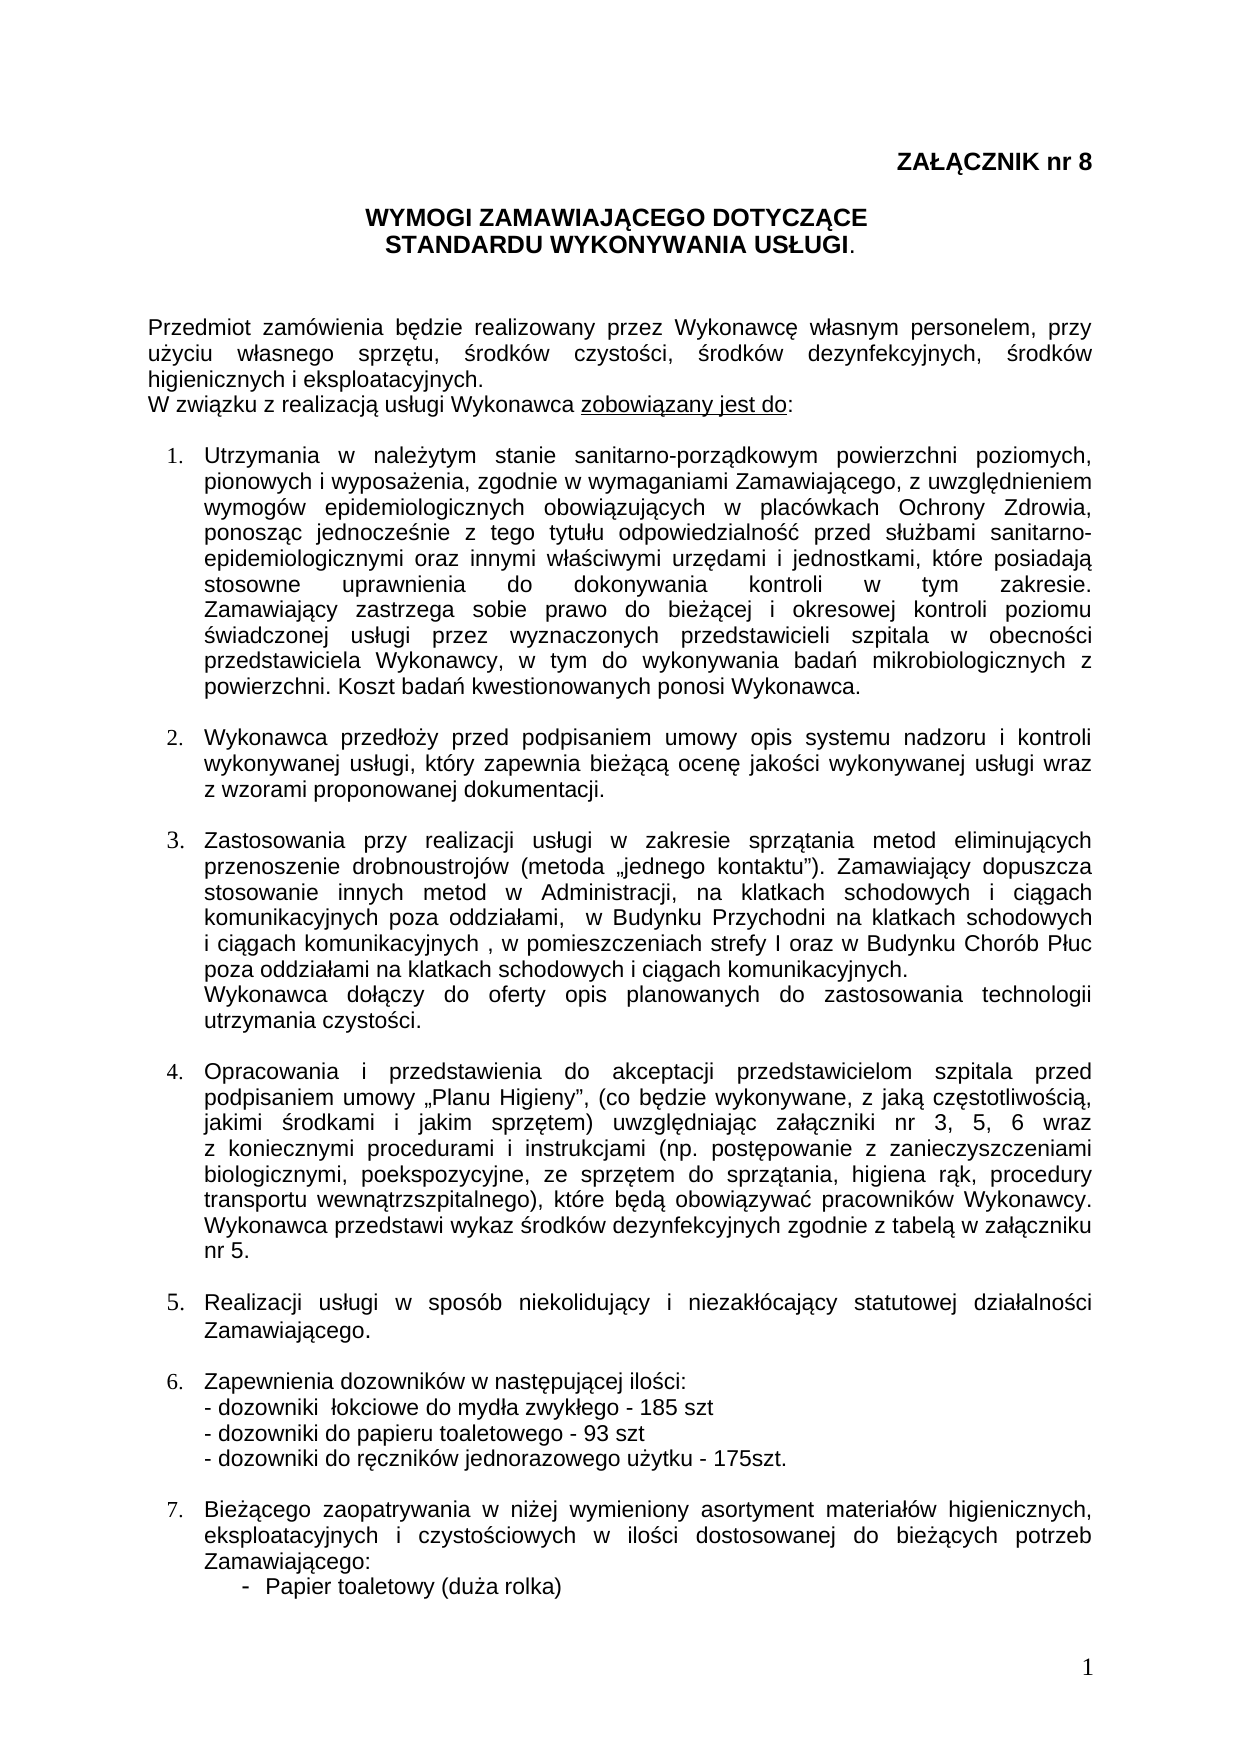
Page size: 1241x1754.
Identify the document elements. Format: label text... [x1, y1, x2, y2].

list - dozowniki do papieru toaletowego - 93 szt [166, 1420, 1092, 1446]
list - dozowniki łokciowe do mydła zwykłego - 185 szt [166, 1395, 1092, 1420]
list Realizacji usługi w sposób niekolidujący i niezakłócający statutowej działalności Zamawiającego. [166, 1289, 1092, 1343]
text WYMOGI ZAMAWIAJĄCEGO DOTYCZĄCE STANDARDU WYKONYWANIA USŁUGI. [148, 203, 1092, 259]
list - dozowniki do ręczników jednorazowego użytku - 175szt. [166, 1446, 1092, 1472]
list Wykonawca przedłoży przed podpisaniem umowy opis systemu nadzoru i kontroli wykonywanej usługi, który zapewnia bieżącą ocenę jakości wykonywanej usługi wraz z wzorami proponowanej dokumentacji. [166, 725, 1092, 802]
text W związku z realizacją usługi Wykonawca zobowiązany jest do: [148, 392, 1092, 418]
text ZAŁĄCZNIK nr 8 [148, 148, 1092, 176]
list Zapewnienia dozowników w następującej ilości: [166, 1369, 1092, 1395]
list Bieżącego zaopatrywania w niżej wymieniony asortyment materiałów higienicznych, eksploatacyjnych i czystościowych w ilości dostosowanej do bieżących potrzeb Zamawiającego: [166, 1497, 1092, 1574]
list Opracowania i przedstawienia do akceptacji przedstawicielom szpitala przed podpisaniem umowy „Planu Higieny”, (co będzie wykonywane, z jaką częstotliwością, jakimi środkami i jakim sprzętem) uwzględniając załączniki nr 3, 5, 6 wraz z koniecznymi procedurami i instrukcjami (np. postępowanie z zanieczyszczeniami biologicznymi, poekspozycyjne, ze sprzętem do sprzątania, higiena rąk, procedury transportu wewnątrzszpitalnego), które będą obowiązywać pracowników Wykonawcy. Wykonawca przedstawi wykaz środków dezynfekcyjnych zgodnie z tabelą w załączniku nr 5. [166, 1059, 1092, 1264]
list Zastosowania przy realizacji usługi w zakresie sprzątania metod eliminujących przenoszenie drobnoustrojów (metoda „jednego kontaktu”). Zamawiający dopuszcza stosowanie innych metod w Administracji, na klatkach schodowych i ciągach komunikacyjnych poza oddziałami, w Budynku Przychodni na klatkach schodowych i ciągach komunikacyjnych , w pomieszczeniach strefy I oraz w Budynku Chorób Płuc poza oddziałami na klatkach schodowych i ciągach komunikacyjnych. [166, 828, 1092, 982]
list Papier toaletowy (duża rolka) [242, 1574, 1092, 1600]
text Przedmiot zamówienia będzie realizowany przez Wykonawcę własnym personelem, przy użyciu własnego sprzętu, środków czystości, środków dezynfekcyjnych, środków higienicznych i eksploatacyjnych. [148, 315, 1092, 392]
list Wykonawca dołączy do oferty opis planowanych do zastosowania technologii utrzymania czystości. [166, 982, 1092, 1033]
list Utrzymania w należytym stanie sanitarno-porządkowym powierzchni poziomych, pionowych i wyposażenia, zgodnie w wymaganiami Zamawiającego, z uwzględnieniem wymogów epidemiologicznych obowiązujących w placówkach Ochrony Zdrowia, ponosząc jednocześnie z tego tytułu odpowiedzialność przed służbami sanitarno-epidemiologicznymi oraz innymi właściwymi urzędami i jednostkami, które posiadają stosowne uprawnienia do dokonywania kontroli w tym zakresie. Zamawiający zastrzega sobie prawo do bieżącej i okresowej kontroli poziomu świadczonej usługi przez wyznaczonych przedstawicieli szpitala w obecności przedstawiciela Wykonawcy, w tym do wykonywania badań mikrobiologicznych z powierzchni. Koszt badań kwestionowanych ponosi Wykonawca. [166, 443, 1092, 699]
